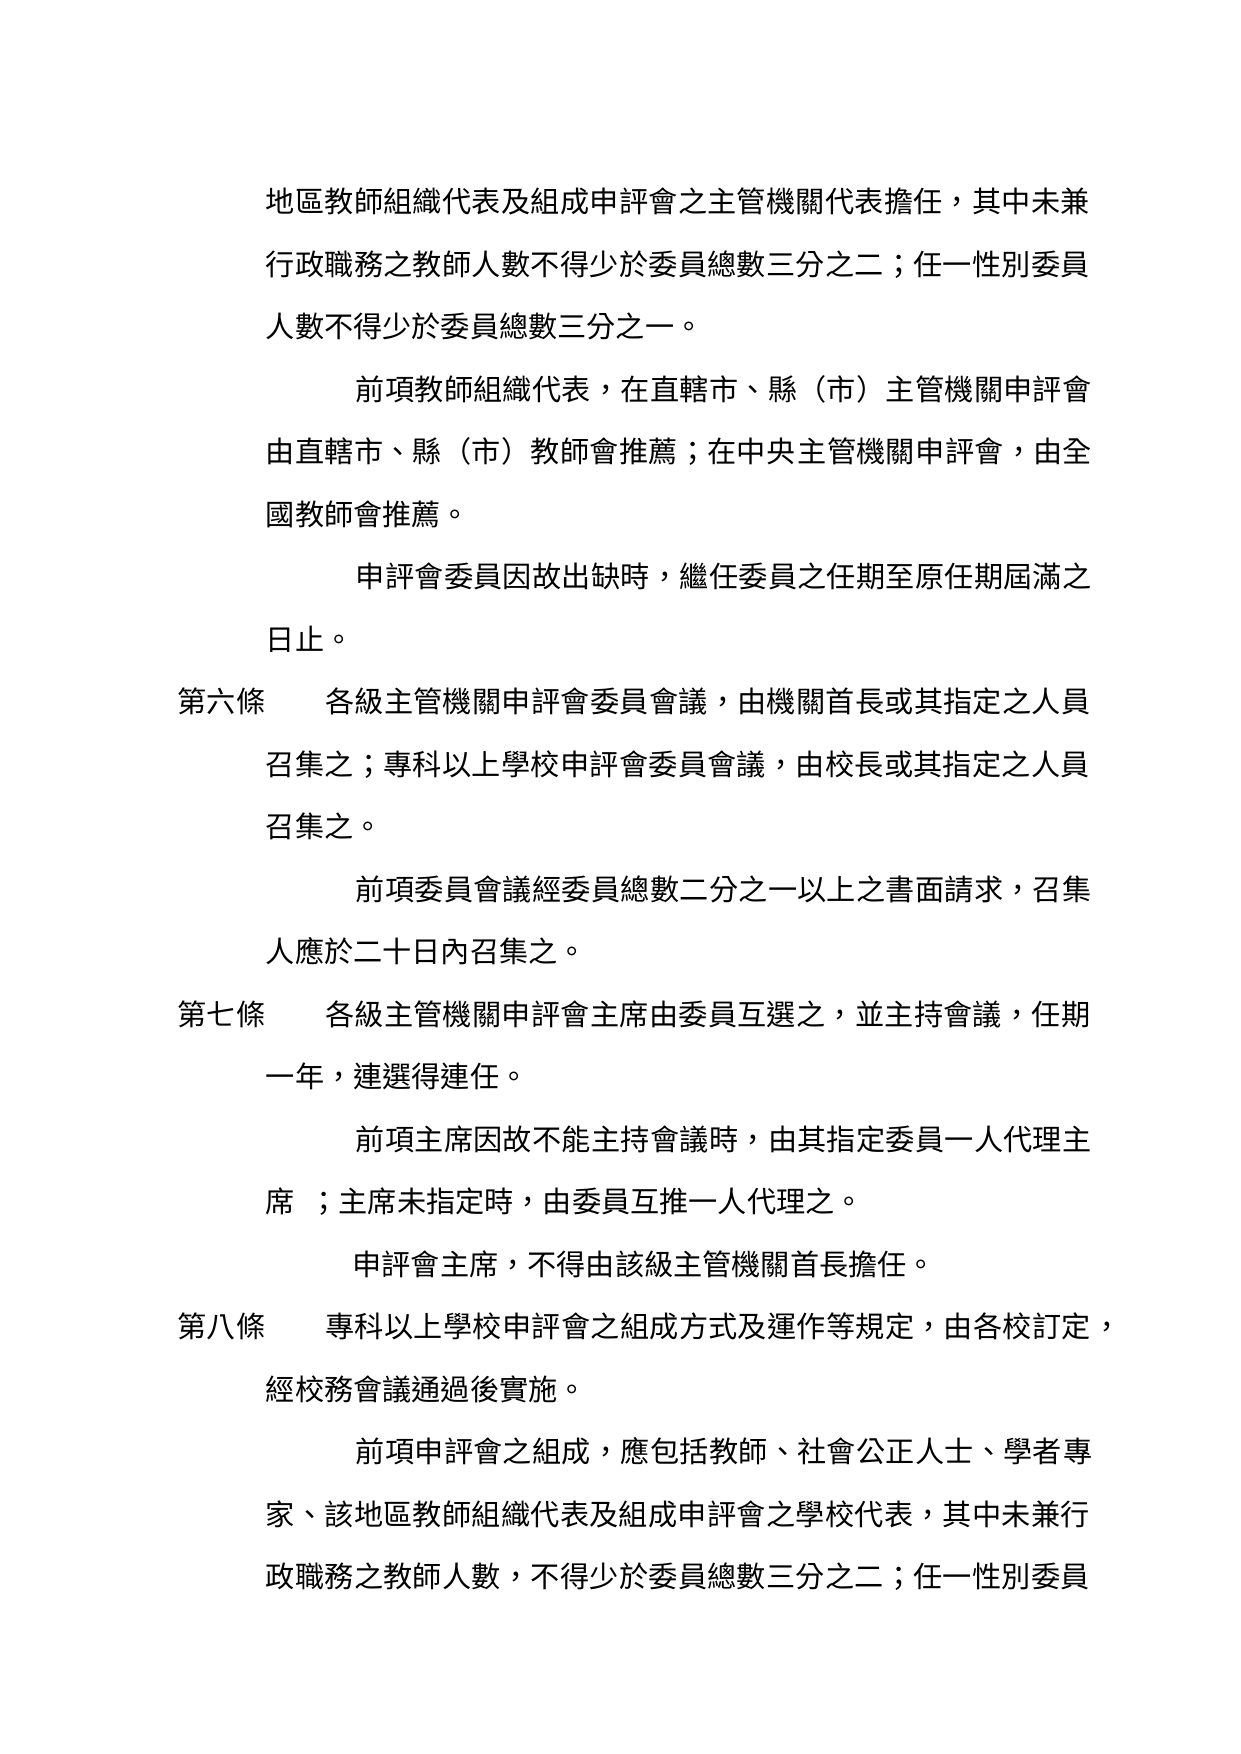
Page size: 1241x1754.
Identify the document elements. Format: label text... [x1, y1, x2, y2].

text 第五條 各級主管機關申評會置委員十五人至二十一人，均為無給職，任期二年，由機關首長遴聘教師、社會公正人士、學者專家、該地區教師組織代表及組成申評會之主管機關代表擔任，其中未兼行政職務之教師人數不得少於委員總數三分之二；任一性別委員人數不得少於委員總數三分之一。 [177, 158, 1092, 346]
text 申評會主席，不得由該級主管機關首長擔任。 [177, 1221, 1092, 1283]
text 申評會委員因故出缺時，繼任委員之任期至原任期屆滿之日止。 [177, 533, 1092, 658]
text 第六條 各級主管機關申評會委員會議，由機關首長或其指定之人員召集之；專科以上學校申評會委員會議，由校長或其指定之人員召集之。 [177, 658, 1092, 846]
text 前項教師組織代表，在直轄市、縣（市）主管機關申評會，由直轄市、縣（市）教師會推薦；在中央主管機關申評會，由全國教師會推薦。 [177, 346, 1092, 533]
text 前項委員會議經委員總數二分之一以上之書面請求，召集人應於二十日內召集之。 [177, 846, 1092, 971]
text 前項主席因故不能主持會議時，由其指定委員一人代理主席 ；主席未指定時，由委員互推一人代理之。 [177, 1096, 1092, 1221]
text 第七條 各級主管機關申評會主席由委員互選之，並主持會議，任期一年，連選得連任。 [177, 971, 1092, 1096]
text 前項申評會之組成，應包括教師、社會公正人士、學者專家、該地區教師組織代表及組成申評會之學校代表，其中未兼行政職務之教師人數，不得少於委員總數三分之二；任一性別委員 [177, 1408, 1092, 1596]
text 第八條 專科以上學校申評會之組成方式及運作等規定，由各校訂定，經校務會議通過後實施。 [177, 1283, 1092, 1408]
